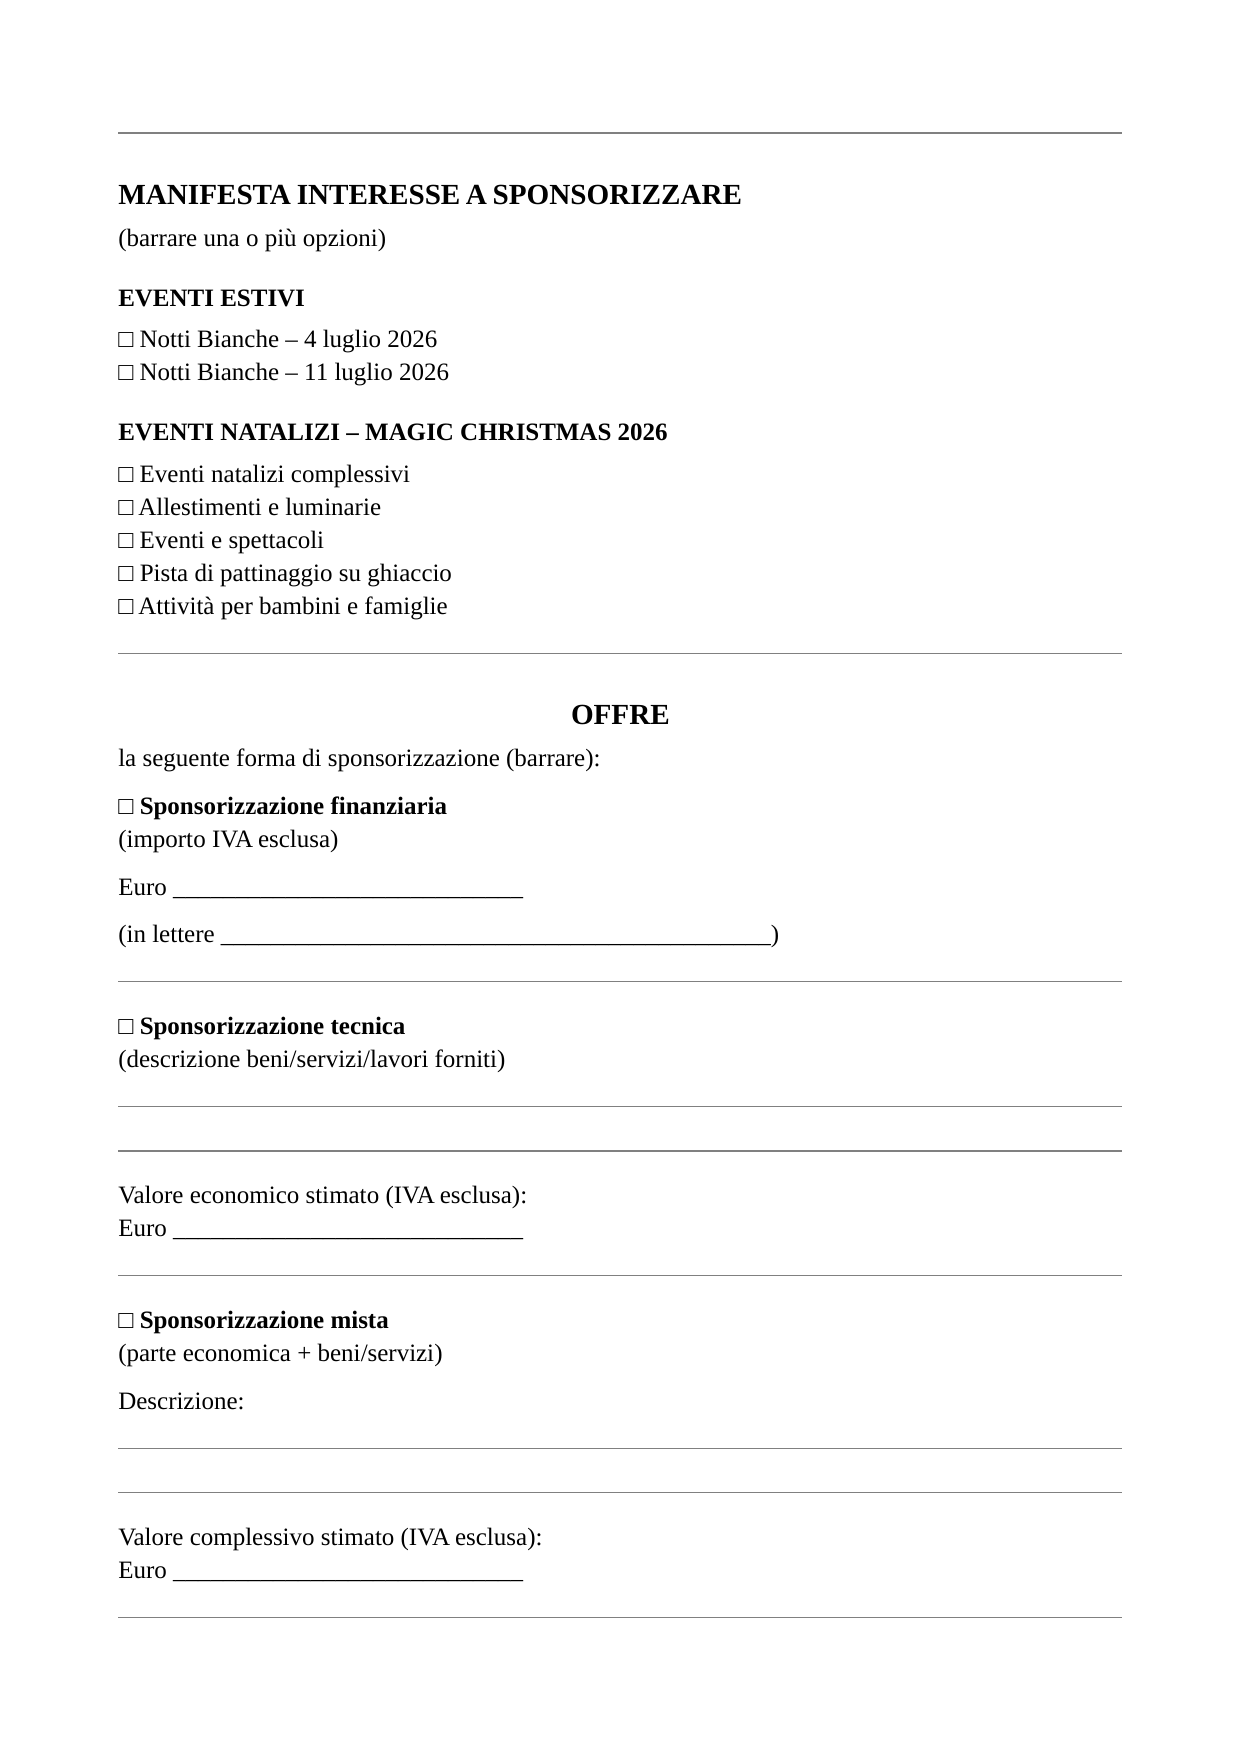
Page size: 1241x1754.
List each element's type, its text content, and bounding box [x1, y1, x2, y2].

text Euro ____________________________ [118, 872, 1122, 900]
text □ Sponsorizzazione mista (parte economica + beni/servizi) [118, 1305, 1122, 1367]
subtitle EVENTI NATALIZI – MAGIC CHRISTMAS 2026 [118, 417, 1122, 446]
text (in lettere ____________________________________________) [118, 919, 1122, 948]
subtitle MANIFESTA INTERESSE A SPONSORIZZARE [118, 177, 1122, 211]
text Valore complessivo stimato (IVA esclusa): Euro ____________________________ [118, 1522, 1122, 1584]
text □ Sponsorizzazione finanziaria (importo IVA esclusa) [118, 791, 1122, 853]
text □ Notti Bianche – 4 luglio 2026 □ Notti Bianche – 11 luglio 2026 [118, 324, 1122, 386]
text Descrizione: [118, 1386, 1122, 1414]
text (barrare una o più opzioni) [118, 223, 1122, 252]
subtitle OFFRE [118, 697, 1122, 731]
text Valore economico stimato (IVA esclusa): Euro ____________________________ [118, 1180, 1122, 1242]
text □ Sponsorizzazione tecnica (descrizione beni/servizi/lavori forniti) [118, 1011, 1122, 1073]
text □ Eventi natalizi complessivi □ Allestimenti e luminarie □ Eventi e spettacoli □ Pista di pattinaggio su ghiaccio □ Attività per bambini e famiglie [118, 459, 1122, 619]
subtitle EVENTI ESTIVI [118, 283, 1122, 312]
text la seguente forma di sponsorizzazione (barrare): [118, 743, 1122, 772]
